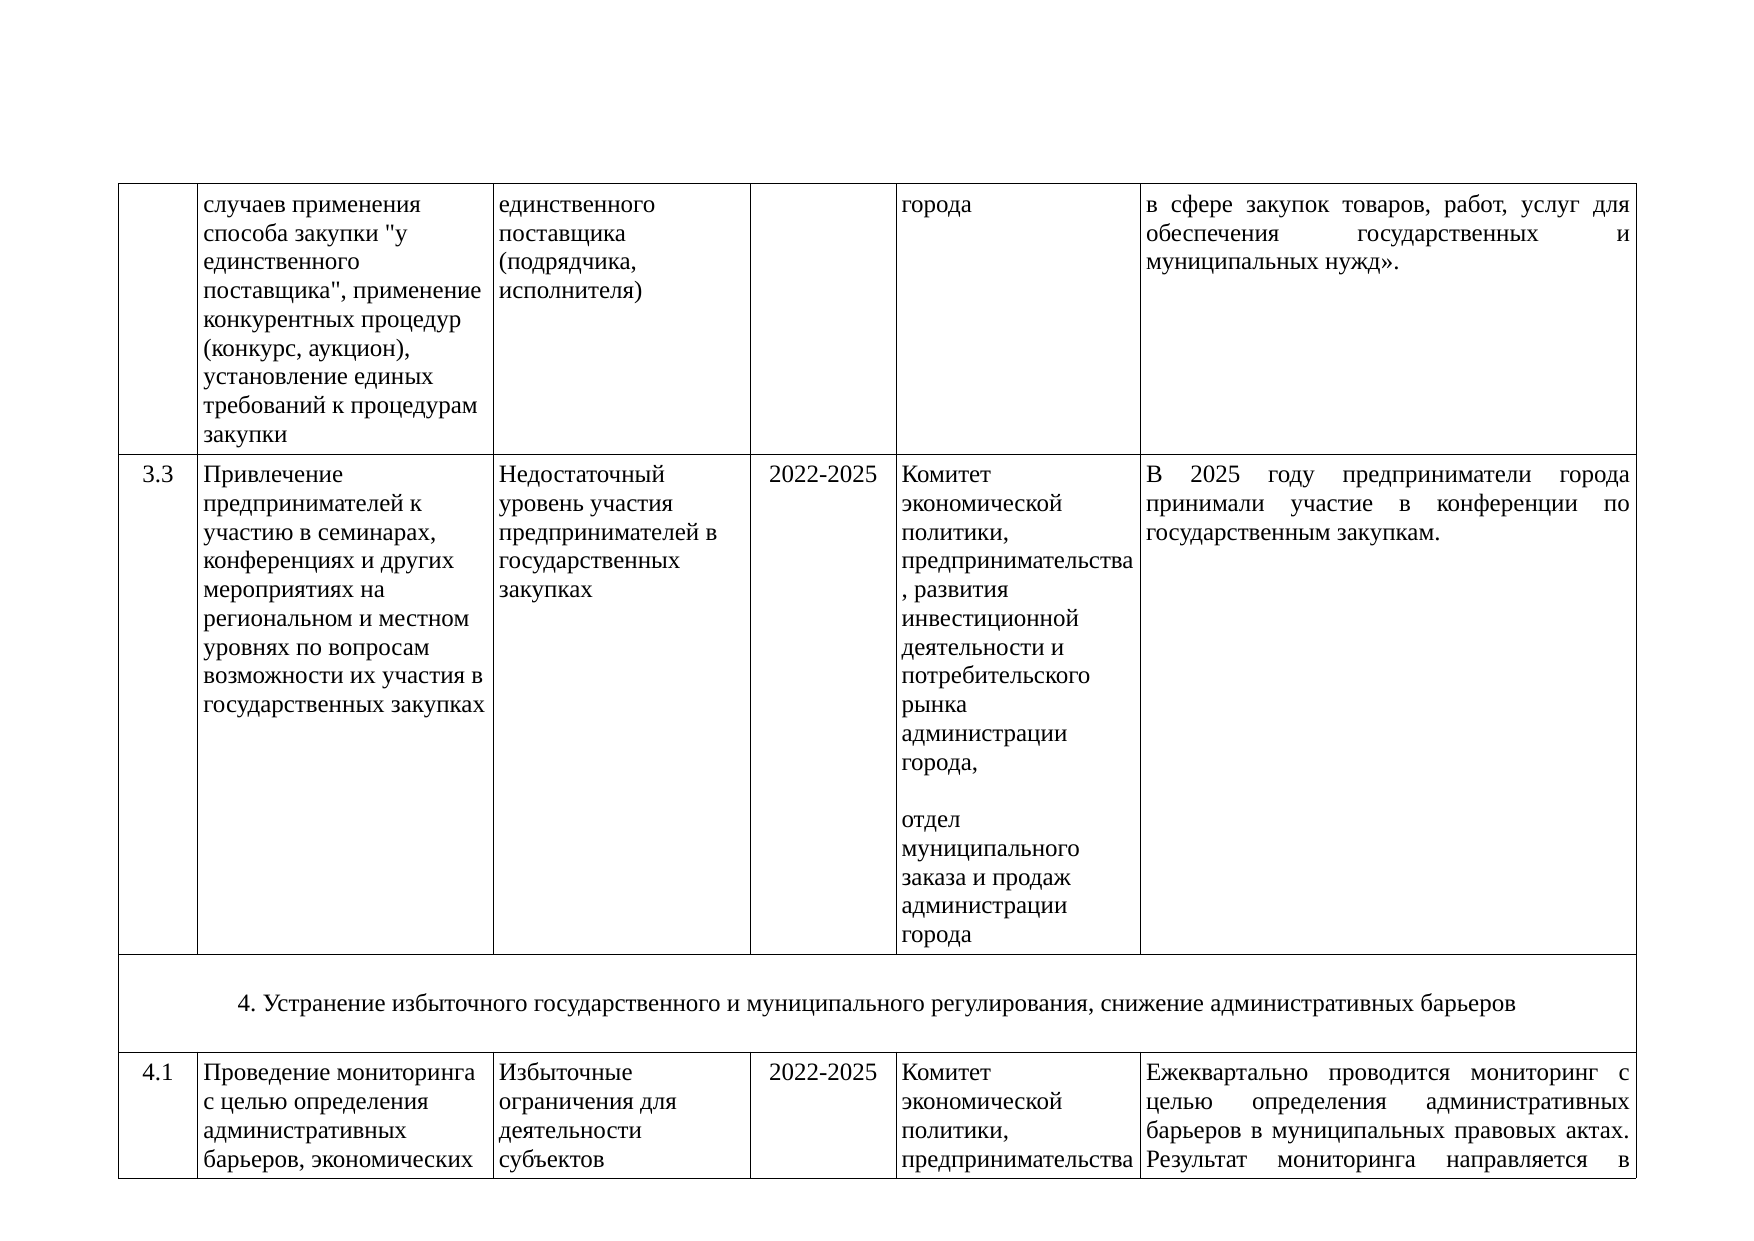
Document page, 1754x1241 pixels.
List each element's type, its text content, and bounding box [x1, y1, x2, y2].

table_cell Избыточные ограничения для деятельности субъектов [494, 1053, 750, 1178]
table_cell 4.1 [119, 1053, 197, 1178]
table_cell случаев применения способа закупки "у единственного поставщика", применение конкурентных процедур (конкурс, аукцион), установление единых требований к процедурам закупки [198, 184, 493, 453]
table_cell Комитет экономической политики, предпринимательства [897, 1053, 1140, 1178]
table_cell Комитет экономической политики, предпринимательства, развития инвестиционной деятельности и потребительского рынка администрации города, отдел муниципального заказа и продаж администрации города [897, 455, 1140, 954]
table_cell Проведение мониторинга с целью определения административных барьеров, экономических [198, 1053, 493, 1178]
table_cell 3.3 [119, 455, 197, 954]
table_cell в сфере закупок товаров, работ, услуг для обеспечения государственных и муниципальных нужд». [1141, 184, 1636, 453]
table_cell 4. Устранение избыточного государственного и муниципального регулирования, снижение административных барьеров [119, 955, 1636, 1052]
table_cell Привлечение предпринимателей к участию в семинарах, конференциях и других мероприятиях на региональном и местном уровнях по вопросам возможности их участия в государственных закупках [198, 455, 493, 954]
table_cell 2022-2025 [751, 455, 896, 954]
table_cell В 2025 году предприниматели города принимали участие в конференции по государственным закупкам. [1141, 455, 1636, 954]
table_cell Ежеквартально проводится мониторинг с целью определения административных барьеров в муниципальных правовых актах. Результат мониторинга направляется в [1141, 1053, 1636, 1178]
table_cell города [897, 184, 1140, 453]
table_cell Недостаточный уровень участия предпринимателей в государственных закупках [494, 455, 750, 954]
table_cell [119, 184, 197, 453]
table_cell 2022-2025 [751, 1053, 896, 1178]
table_cell [751, 184, 896, 453]
table_cell единственного поставщика (подрядчика, исполнителя) [494, 184, 750, 453]
